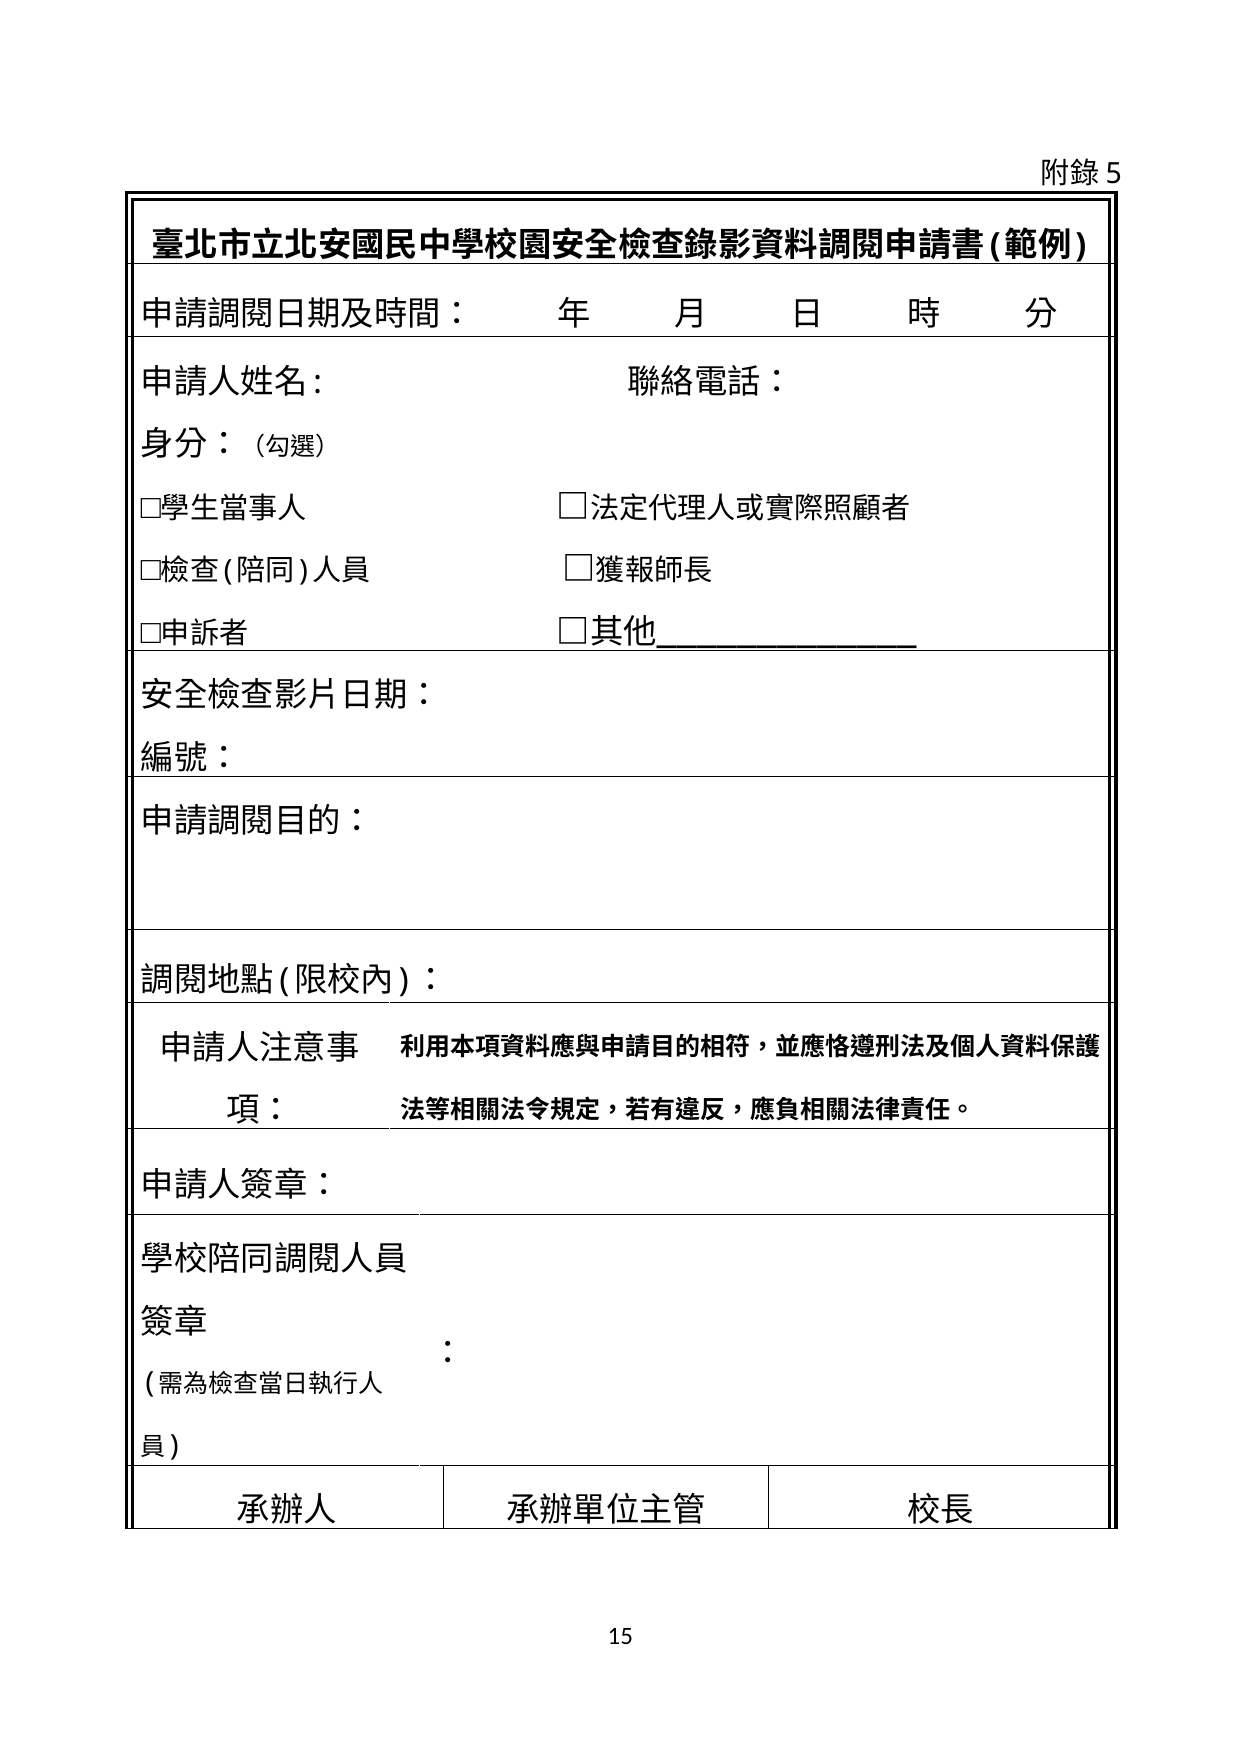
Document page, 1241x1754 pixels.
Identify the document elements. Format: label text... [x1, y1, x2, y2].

table_cell 申請人注意事項： [134, 1003, 389, 1128]
table_cell 校長 [769, 1466, 1108, 1528]
table_cell 申請人姓名: 聯絡電話： 身分：（勾選） □學生當事人 □法定代理人或實際照顧者 □檢查(陪同)人員 □獲報師長 □申訴者 □其他_____________ [134, 337, 1108, 649]
table_cell 調閱地點(限校內)： [134, 930, 1108, 1002]
table_cell 學校陪同調閱人員簽章 (需為檢查當日執行人員) [134, 1215, 419, 1465]
table_cell ： [420, 1215, 1108, 1465]
table_header 臺北市立北安國民中學校園安全檢查錄影資料調閱申請書(範例) [129, 194, 1113, 263]
table_cell 申請調閱日期及時間： 年 月 日 時 分 [134, 264, 1108, 336]
table_cell 承辦單位主管 [444, 1466, 768, 1528]
table_cell 申請調閱目的： [134, 777, 1108, 929]
table_cell 利用本項資料應與申請目的相符，並應恪遵刑法及個人資料保護法等相關法令規定，若有違反，應負相關法律責任。 [390, 1003, 1108, 1128]
table_cell 安全檢查影片日期： 編號： [134, 651, 1108, 776]
text 附錄5 [118, 129, 1122, 191]
table_cell 承辦人 [134, 1466, 443, 1528]
table_cell 申請人簽章： [134, 1129, 1108, 1214]
